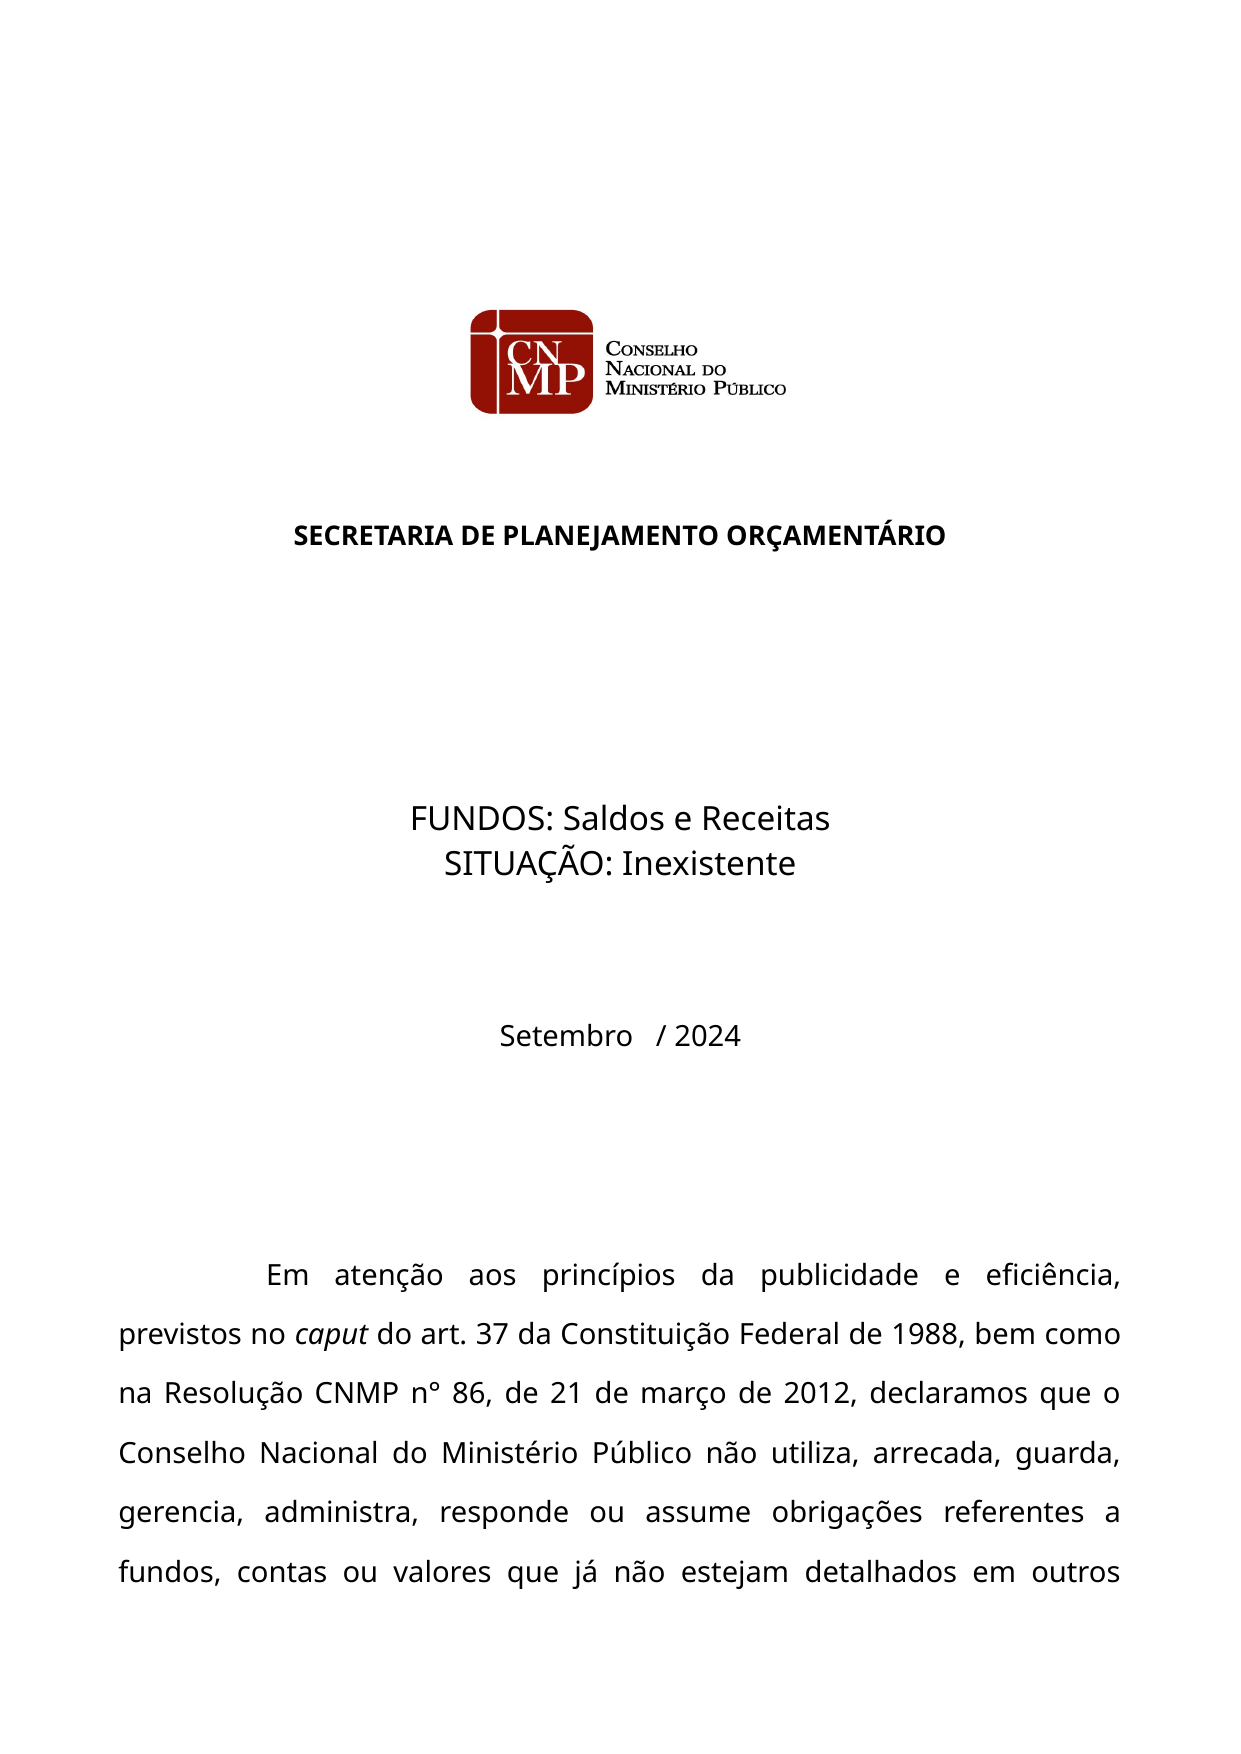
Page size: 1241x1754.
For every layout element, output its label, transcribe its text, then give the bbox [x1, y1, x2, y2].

text Em atenção aos princípios da publicidade e eficiência, previstos no caput do art. 37 da Constituição Federal de 1988, bem como na Resolução CNMP n° 86, de 21 de março de 2012, declaramos que o Conselho Nacional do Ministério Público não utiliza, arrecada, guarda, gerencia, administra, responde ou assume obrigações referentes a fundos, contas ou valores que já não estejam detalhados em outros [118, 1254, 1122, 1591]
text Setembro / 2024 [118, 1016, 1122, 1055]
text FUNDOS: Saldos e Receitas [118, 794, 1122, 840]
text SITUAÇÃO: Inexistente [118, 840, 1122, 885]
text SECRETARIA DE PLANEJAMENTO ORÇAMENTÁRIO [118, 516, 1122, 553]
